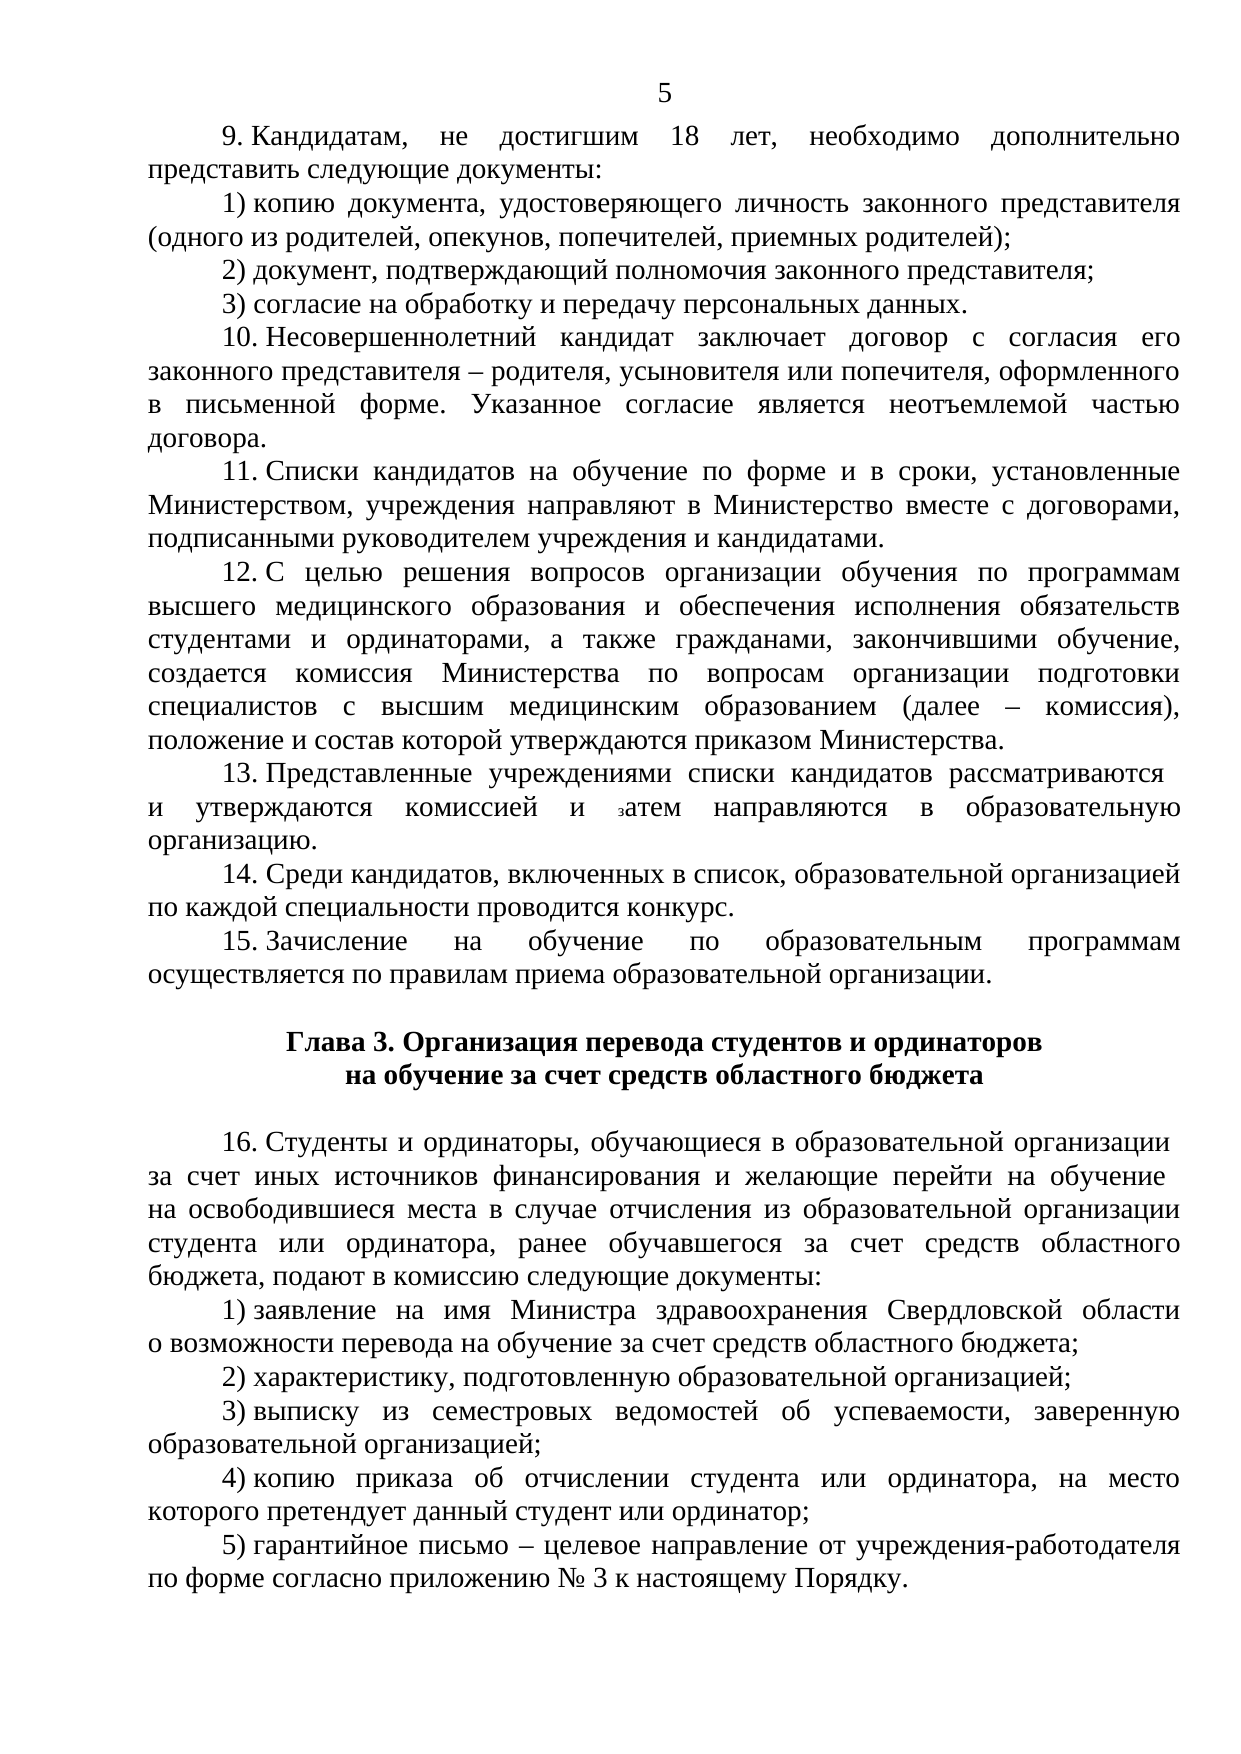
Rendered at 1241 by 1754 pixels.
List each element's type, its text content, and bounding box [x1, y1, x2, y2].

text 10. Несовершеннолетний кандидат заключает договор с согласия его законного представителя – родителя, усыновителя или попечителя, оформленного в письменной форме. Указанное согласие является неотъемлемой частью договора. [148, 319, 1181, 453]
text 16. Студенты и ординаторы, обучающиеся в образовательной организации за счет иных источников финансирования и желающие перейти на обучение на освободившиеся места в случае отчисления из образовательной организации студента или ординатора, ранее обучавшегося за счет средств областного бюджета, подают в комиссию следующие документы: [148, 1124, 1181, 1292]
text 1) заявление на имя Министра здравоохранения Свердловской области о возможности перевода на обучение за счет средств областного бюджета; [148, 1292, 1181, 1359]
title Глава 3. Организация перевода студентов и ординаторов [148, 1024, 1181, 1057]
text 4) копию приказа об отчислении студента или ординатора, на место которого претендует данный студент или ординатор; [148, 1460, 1181, 1527]
text 3) выписку из семестровых ведомостей об успеваемости, заверенную образовательной организацией; [148, 1393, 1181, 1460]
text 1) копию документа, удостоверяющего личность законного представителя (одного из родителей, опекунов, попечителей, приемных родителей); [148, 185, 1181, 252]
text 11. Списки кандидатов на обучение по форме и в сроки, установленные Министерством, учреждения направляют в Министерство вместе с договорами, подписанными руководителем учреждения и кандидатами. [148, 453, 1181, 554]
text 14. Среди кандидатов, включенных в список, образовательной организацией по каждой специальности проводится конкурс. [148, 856, 1181, 923]
text 5) гарантийное письмо – целевое направление от учреждения-работодателя по форме согласно приложению № 3 к настоящему Порядку. [148, 1527, 1181, 1594]
text 13. Представленные учреждениями списки кандидатов рассматриваются и утверждаются комиссией и затем направляются в образовательную организацию. [148, 755, 1181, 856]
text 15. Зачисление на обучение по образовательным программам осуществляется по правилам приема образовательной организации. [148, 923, 1181, 990]
text 3) согласие на обработку и передачу персональных данных. [148, 286, 1181, 319]
text 2) документ, подтверждающий полномочия законного представителя; [148, 252, 1181, 286]
text 2) характеристику, подготовленную образовательной организацией; [148, 1359, 1181, 1393]
text 12. С целью решения вопросов организации обучения по программам высшего медицинского образования и обеспечения исполнения обязательств студентами и ординаторами, а также гражданами, закончившими обучение, создается комиссия Министерства по вопросам организации подготовки специалистов с высшим медицинским образованием (далее – комиссия), положение и состав которой утверждаются приказом Министерства. [148, 554, 1181, 755]
title на обучение за счет средств областного бюджета [148, 1057, 1181, 1091]
text 9. Кандидатам, не достигшим 18 лет, необходимо дополнительно представить следующие документы: [148, 118, 1181, 185]
